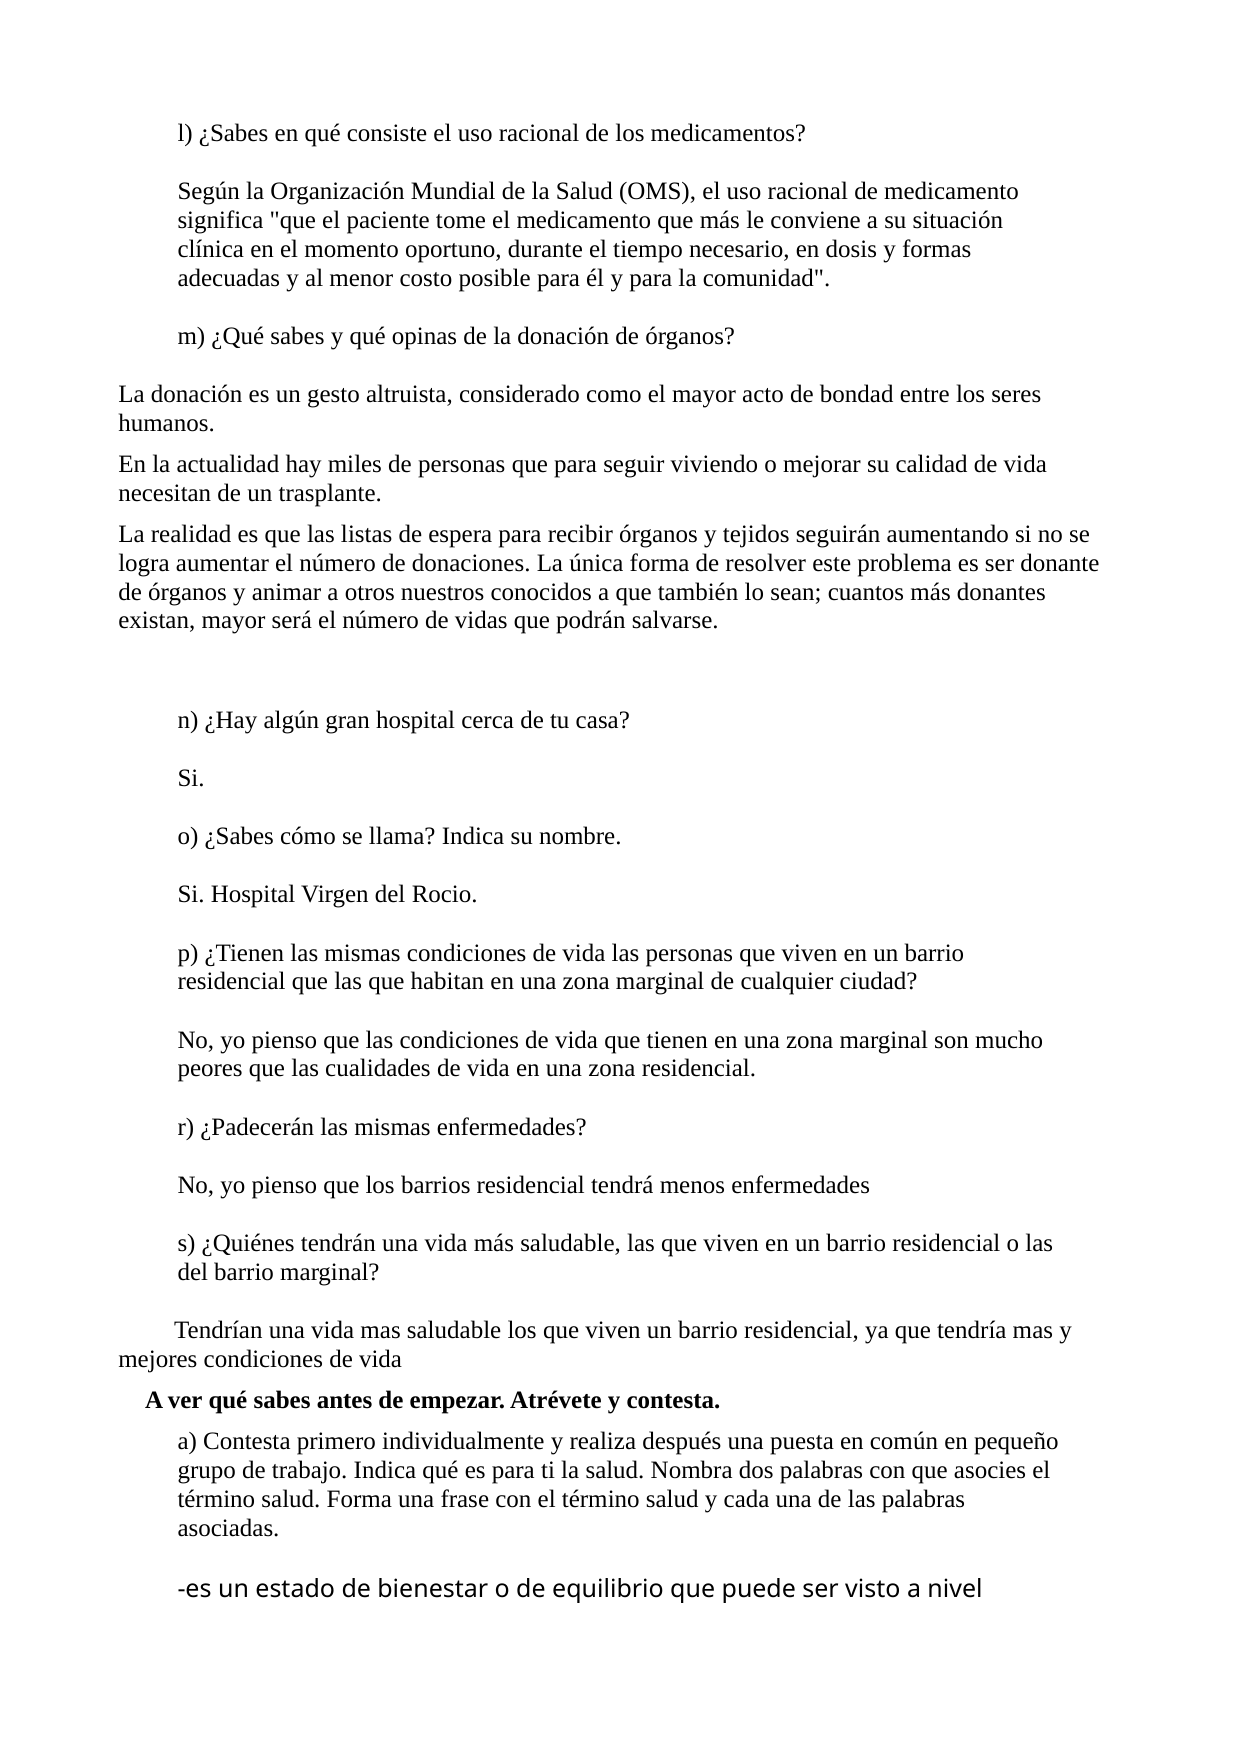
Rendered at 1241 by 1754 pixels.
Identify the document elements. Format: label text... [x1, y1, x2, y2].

text A ver qué sabes antes de empezar. Atrévete y contesta. [118, 1385, 1122, 1414]
text -es un estado de bienestar o de equilibrio que puede ser visto a nivel [177, 1571, 1063, 1605]
text Tendrían una vida mas saludable los que viven un barrio residencial, ya que tendría mas y mejores condiciones de vida [118, 1315, 1122, 1373]
text No, yo pienso que los barrios residencial tendrá menos enfermedades [177, 1170, 1063, 1199]
text No, yo pienso que las condiciones de vida que tienen en una zona marginal son mucho peores que las cualidades de vida en una zona residencial. [177, 1025, 1063, 1082]
text s) ¿Quiénes tendrán una vida más saludable, las que viven en un barrio residencial o las del barrio marginal? [177, 1228, 1063, 1286]
text p) ¿Tienen las mismas condiciones de vida las personas que viven en un barrio residencial que las que habitan en una zona marginal de cualquier ciudad? [177, 938, 1063, 995]
text Si. [177, 763, 1063, 792]
text l) ¿Sabes en qué consiste el uso racional de los medicamentos? [177, 118, 1063, 147]
text o) ¿Sabes cómo se llama? Indica su nombre. [177, 821, 1063, 850]
text La realidad es que las listas de espera para recibir órganos y tejidos seguirán aumentando si no se logra aumentar el número de donaciones. La única forma de resolver este problema es ser donante de órganos y animar a otros nuestros conocidos a que también lo sean; cuantos más donantes existan, mayor será el número de vidas que podrán salvarse. [118, 519, 1122, 634]
text r) ¿Padecerán las mismas enfermedades? [177, 1112, 1063, 1140]
text n) ¿Hay algún gran hospital cerca de tu casa? [177, 705, 1063, 733]
text a) Contesta primero individualmente y realiza después una puesta en común en pequeño grupo de trabajo. Indica qué es para ti la salud. Nombra dos palabras con que asocies el término salud. Forma una frase con el término salud y cada una de las palabras asociadas. [177, 1426, 1063, 1541]
text m) ¿Qué sabes y qué opinas de la donación de órganos? [177, 321, 1063, 349]
text En la actualidad hay miles de personas que para seguir viviendo o mejorar su calidad de vida necesitan de un trasplante. [118, 449, 1122, 507]
text La donación es un gesto altruista, considerado como el mayor acto de bondad entre los seres humanos. [118, 379, 1122, 437]
text Según la Organización Mundial de la Salud (OMS), el uso racional de medicamento significa "que el paciente tome el medicamento que más le conviene a su situación clínica en el momento oportuno, durante el tiempo necesario, en dosis y formas adecuadas y al menor costo posible para él y para la comunidad". [177, 176, 1063, 291]
text Si. Hospital Virgen del Rocio. [177, 879, 1063, 908]
